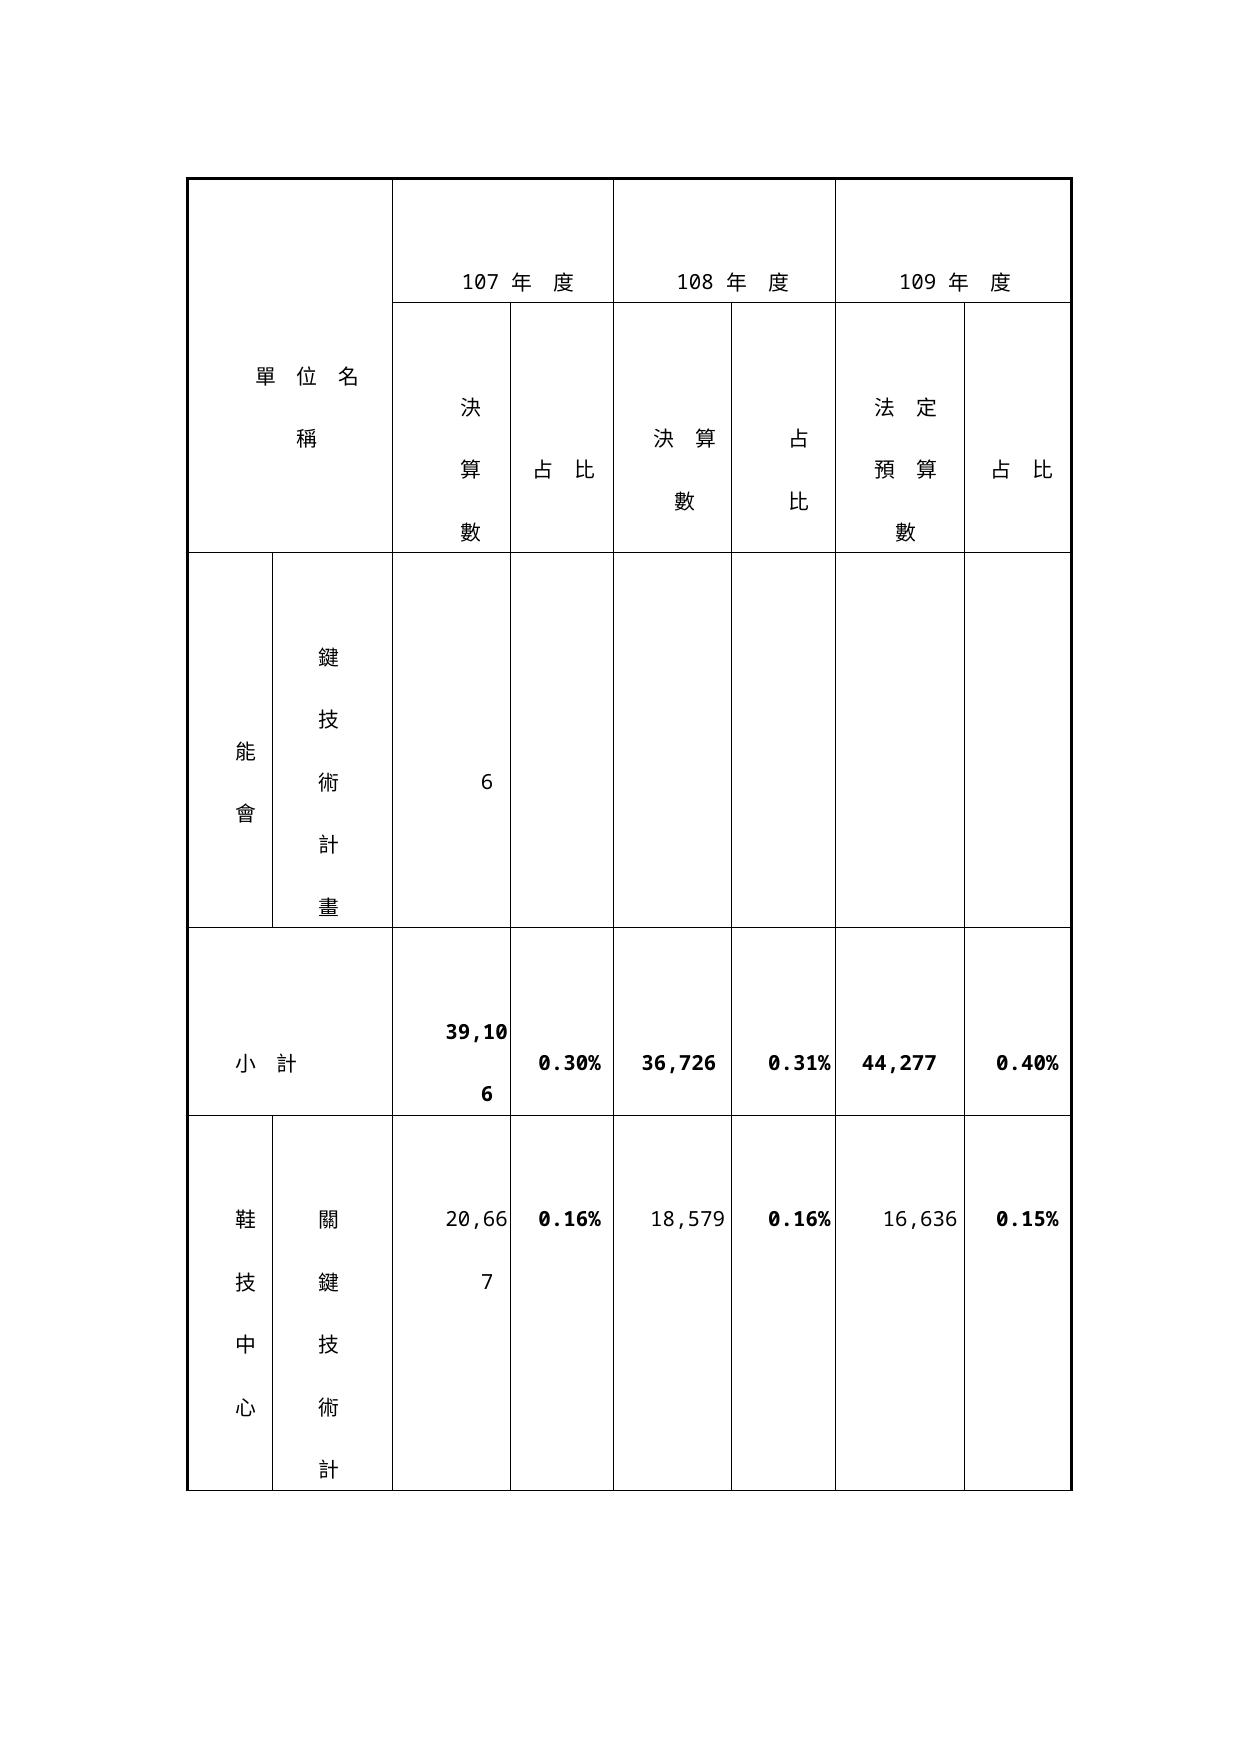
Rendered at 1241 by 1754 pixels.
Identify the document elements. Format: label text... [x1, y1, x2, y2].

table_cell 16,636 [836, 1116, 964, 1490]
table_cell 占比 [965, 303, 1070, 552]
table_cell 鍵技術計畫 [273, 553, 392, 927]
table_header 107年度 [393, 180, 613, 302]
table_cell [965, 553, 1070, 927]
table_cell 占比 [732, 303, 835, 552]
table_cell 44,277 [836, 928, 964, 1115]
table_cell 占比 [511, 303, 613, 552]
table_cell 0.40% [965, 928, 1070, 1115]
table_header 單位名稱 [189, 180, 392, 552]
table_cell [732, 553, 835, 927]
table_cell 20,667 [393, 1116, 510, 1490]
table_header 108年度 [614, 180, 835, 302]
table_cell 18,579 [614, 1116, 731, 1490]
table_cell 0.31% [732, 928, 835, 1115]
table_cell 0.15% [965, 1116, 1070, 1490]
table_cell 關鍵技術計 [273, 1116, 392, 1490]
table_header 109年度 [836, 180, 1070, 302]
table_cell 36,726 [614, 928, 731, 1115]
table_cell 決算數 [614, 303, 731, 552]
table_cell [836, 553, 964, 927]
table_cell 39,106 [393, 928, 510, 1115]
table_cell 決算數 [393, 303, 510, 552]
table_cell 0.30% [511, 928, 613, 1115]
table_cell [511, 553, 613, 927]
table_cell [614, 553, 731, 927]
table_cell 0.16% [511, 1116, 613, 1490]
table_cell 法定預算數 [836, 303, 964, 552]
table_cell 鞋技中心 [189, 1116, 272, 1490]
table_cell 小計 [189, 928, 392, 1115]
table_cell 0.16% [732, 1116, 835, 1490]
table_cell 6 [393, 553, 510, 927]
table_cell 能會 [189, 553, 272, 927]
